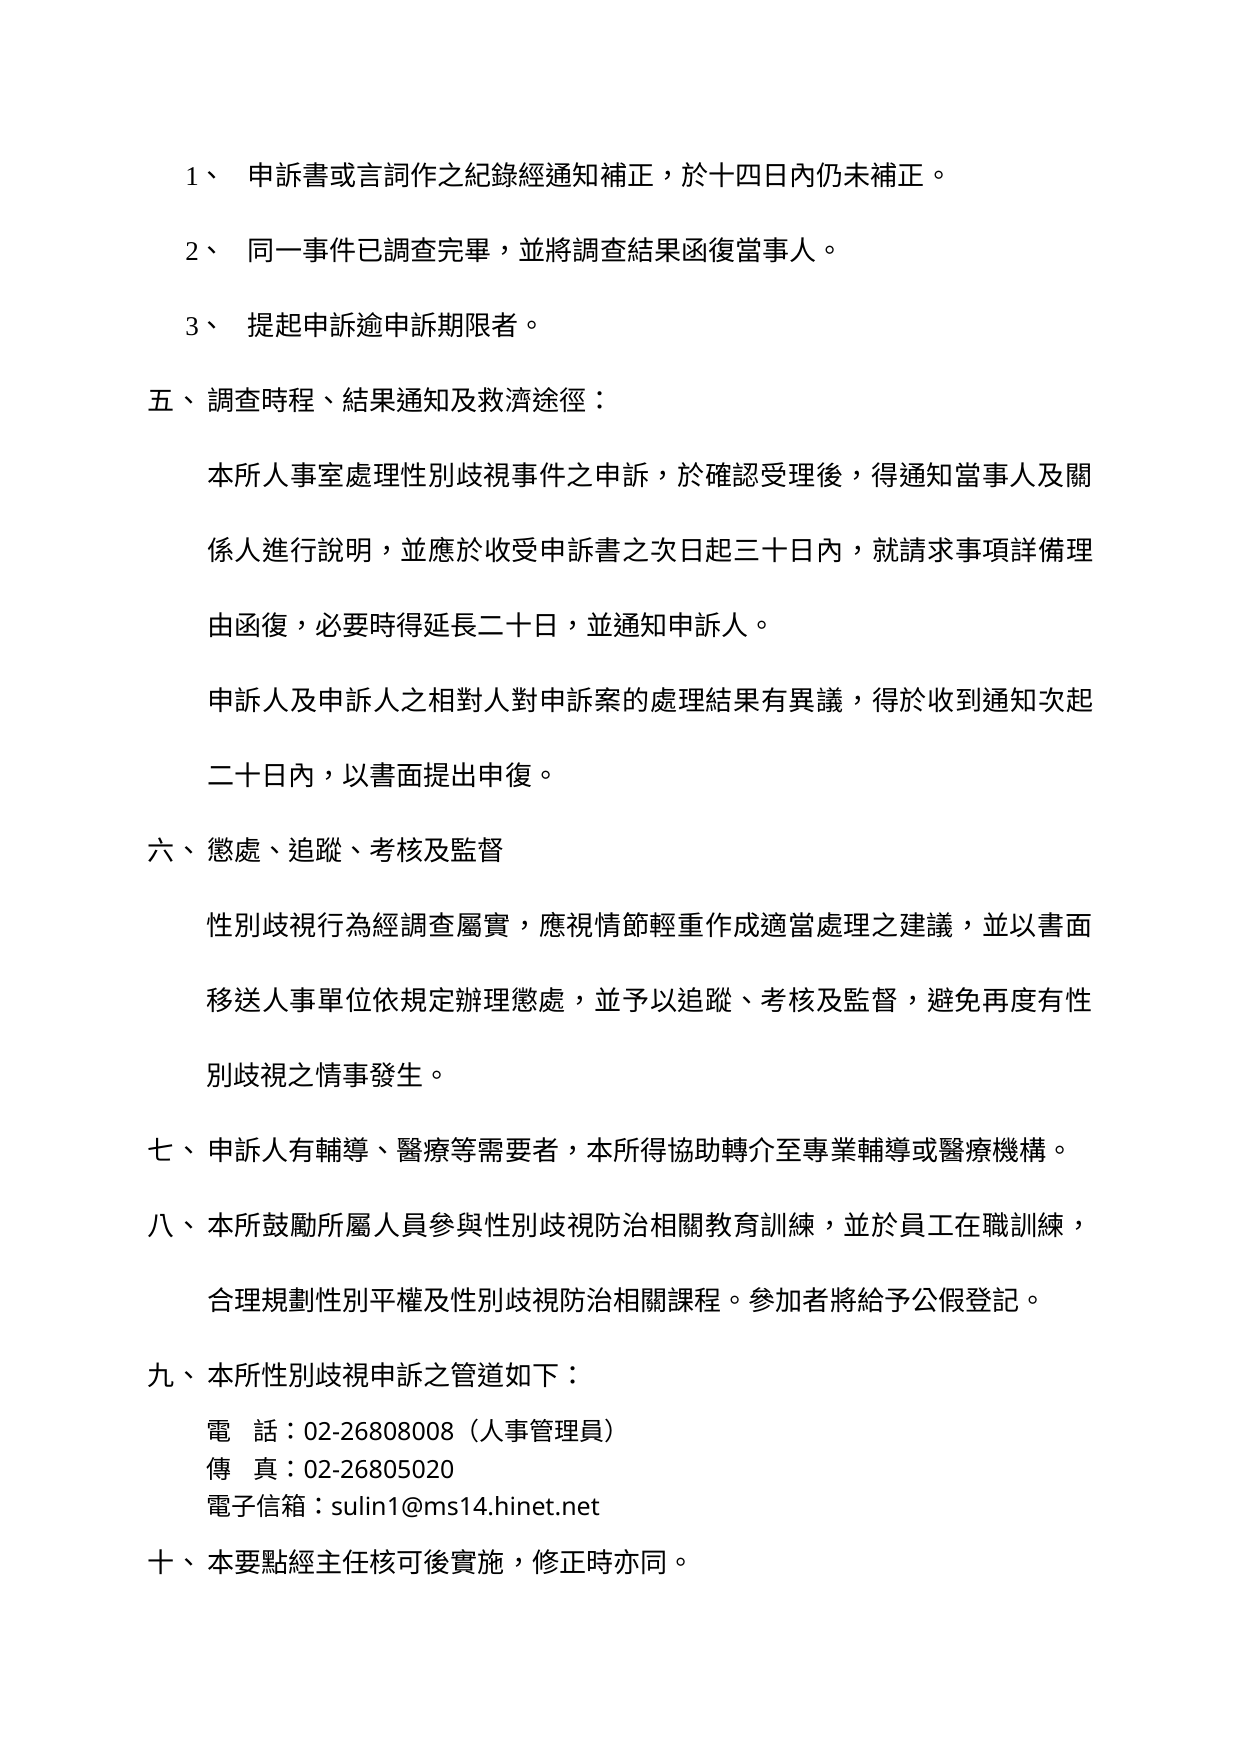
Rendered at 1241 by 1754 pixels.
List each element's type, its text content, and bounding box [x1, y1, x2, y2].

list 調查時程、結果通知及救濟途徑： [148, 355, 1093, 430]
list 本所人事室處理性別歧視事件之申訴，於確認受理後，得通知當事人及關係人進行說明，並應於收受申訴書之次日起三十日內，就請求事項詳備理由函復，必要時得延長二十日，並通知申訴人。 [207, 430, 1093, 655]
list 本要點經主任核可後實施，修正時亦同。 [148, 1517, 1093, 1592]
list 同一事件已調查完畢，並將調查結果函復當事人。 [185, 205, 1093, 280]
list 懲處、追蹤、考核及監督 [148, 805, 1093, 880]
list 申訴人有輔導、醫療等需要者，本所得協助轉介至專業輔導或醫療機構。 [148, 1105, 1093, 1180]
list 申訴人及申訴人之相對人對申訴案的處理結果有異議，得於收到通知次起二十日內，以書面提出申復。 [207, 655, 1093, 805]
list 本所鼓勵所屬人員參與性別歧視防治相關教育訓練，並於員工在職訓練，合理規劃性別平權及性別歧視防治相關課程。參加者將給予公假登記。 [148, 1180, 1093, 1330]
list 電子信箱：sulin1@ms14.hinet.net [194, 1480, 1093, 1517]
list 傳 真：02-26805020 [194, 1442, 1093, 1480]
list 性別歧視行為經調查屬實，應視情節輕重作成適當處理之建議，並以書面移送人事單位依規定辦理懲處，並予以追蹤、考核及監督，避免再度有性別歧視之情事發生。 [206, 880, 1093, 1105]
list 申訴書或言詞作之紀錄經通知補正，於十四日內仍未補正。 [185, 130, 1093, 205]
list 電 話：02-26808008（人事管理員） [194, 1405, 1093, 1442]
list 本所性別歧視申訴之管道如下： [148, 1330, 1093, 1405]
list 提起申訴逾申訴期限者。 [185, 280, 1093, 355]
